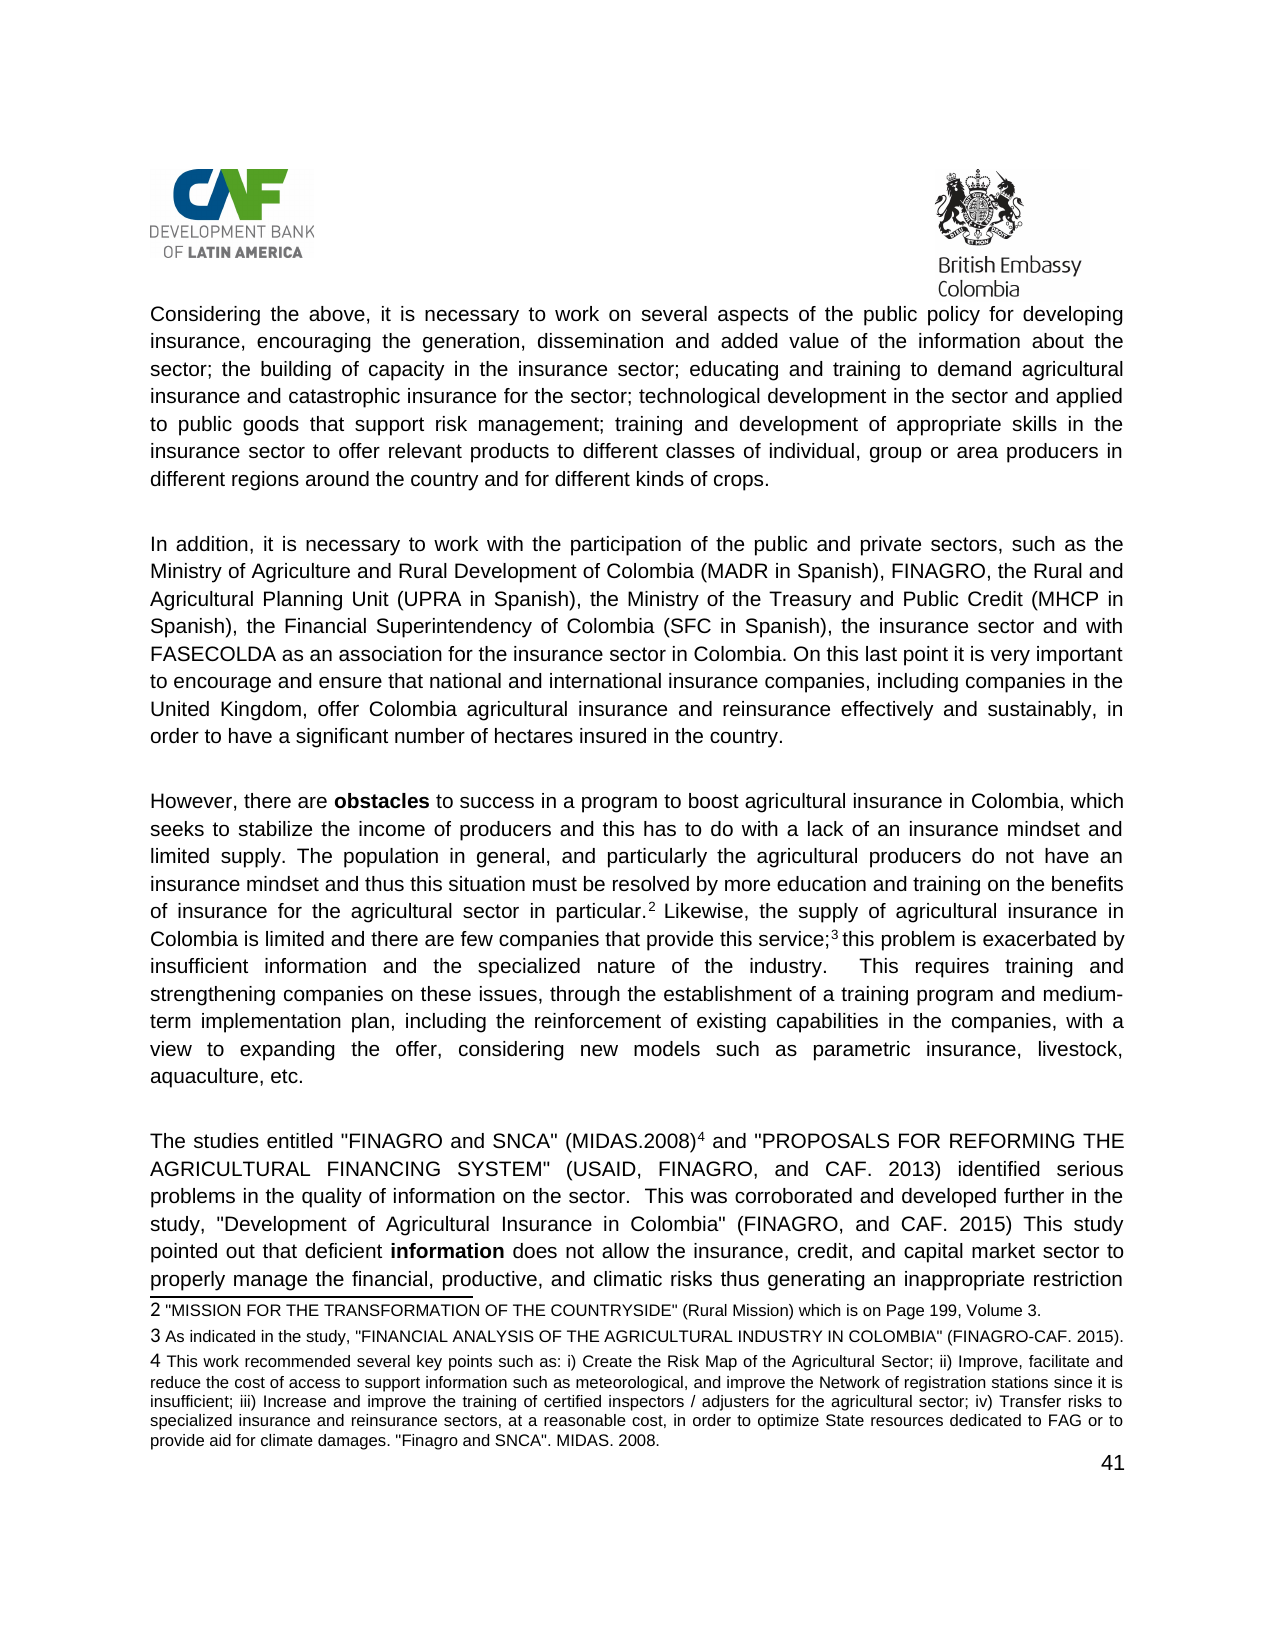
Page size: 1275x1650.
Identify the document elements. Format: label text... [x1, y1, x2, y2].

text Considering the above, it is necessary to work on several aspects of the public policy for developing insurance, encouraging the generation, dissemination and added value of the information about the sector; the building of capacity in the insurance sector; educating and training to demand agricultural insurance and catastrophic insurance for the sector; technological development in the sector and applied to public goods that support risk management; training and development of appropriate skills in the insurance sector to offer relevant products to different classes of individual, group or area producers in different regions around the country and for different kinds of crops. [150, 302, 1125, 491]
text "MISSION FOR THE TRANSFORMATION OF THE COUNTRYSIDE" (Rural Mission) which is on Page 199, Volume 3. [150, 1297, 1125, 1322]
text As indicated in the study, "FINANCIAL ANALYSIS OF THE AGRICULTURAL INDUSTRY IN COLOMBIA" (FINAGRO-CAF. 2015). [150, 1322, 1125, 1347]
text In addition, it is necessary to work with the participation of the public and private sectors, such as the Ministry of Agriculture and Rural Development of Colombia (MADR in Spanish), FINAGRO, the Rural and Agricultural Planning Unit (UPRA in Spanish), the Ministry of the Treasury and Public Credit (MHCP in Spanish), the Financial Superintendency of Colombia (SFC in Spanish), the insurance sector and with FASECOLDA as an association for the insurance sector in Colombia. On this last point it is very important to encourage and ensure that national and international insurance companies, including companies in the United Kingdom, offer Colombia agricultural insurance and reinsurance effectively and sustainably, in order to have a significant number of hectares insured in the country. [150, 532, 1125, 748]
text The studies entitled "FINAGRO and SNCA" (MIDAS.2008) and "PROPOSALS FOR REFORMING THE AGRICULTURAL FINANCING SYSTEM" (USAID, FINAGRO, and CAF. 2013) identified serious problems in the quality of information on the sector. This was corroborated and developed further in the study, "Development of Agricultural Insurance in Colombia" (FINAGRO, and CAF. 2015) This study pointed out that deficient information does not allow the insurance, credit, and capital market sector to properly manage the financial, productive, and climatic risks thus generating an inappropriate restriction [150, 1129, 1125, 1291]
text However, there are obstacles to success in a program to boost agricultural insurance in Colombia, which seeks to stabilize the income of producers and this has to do with a lack of an insurance mindset and limited supply. The population in general, and particularly the agricultural producers do not have an insurance mindset and thus this situation must be resolved by more education and training on the benefits of insurance for the agricultural sector in particular. Likewise, the supply of agricultural insurance in Colombia is limited and there are few companies that provide this service; this problem is exacerbated by insufficient information and the specialized nature of the industry. This requires training and strengthening companies on these issues, through the establishment of a training program and medium-term implementation plan, including the reinforcement of existing capabilities in the companies, with a view to expanding the offer, considering new models such as parametric insurance, livestock, aquaculture, etc. [150, 789, 1125, 1088]
text This work recommended several key points such as: i) Create the Risk Map of the Agricultural Sector; ii) Improve, facilitate and reduce the cost of access to support information such as meteorological, and improve the Network of registration stations since it is insufficient; iii) Increase and improve the training of certified inspectors / adjusters for the agricultural sector; iv) Transfer risks to specialized insurance and reinsurance sectors, at a reasonable cost, in order to optimize State resources dedicated to FAG or to provide aid for climate damages. "Finagro and SNCA". MIDAS. 2008. [150, 1347, 1125, 1449]
